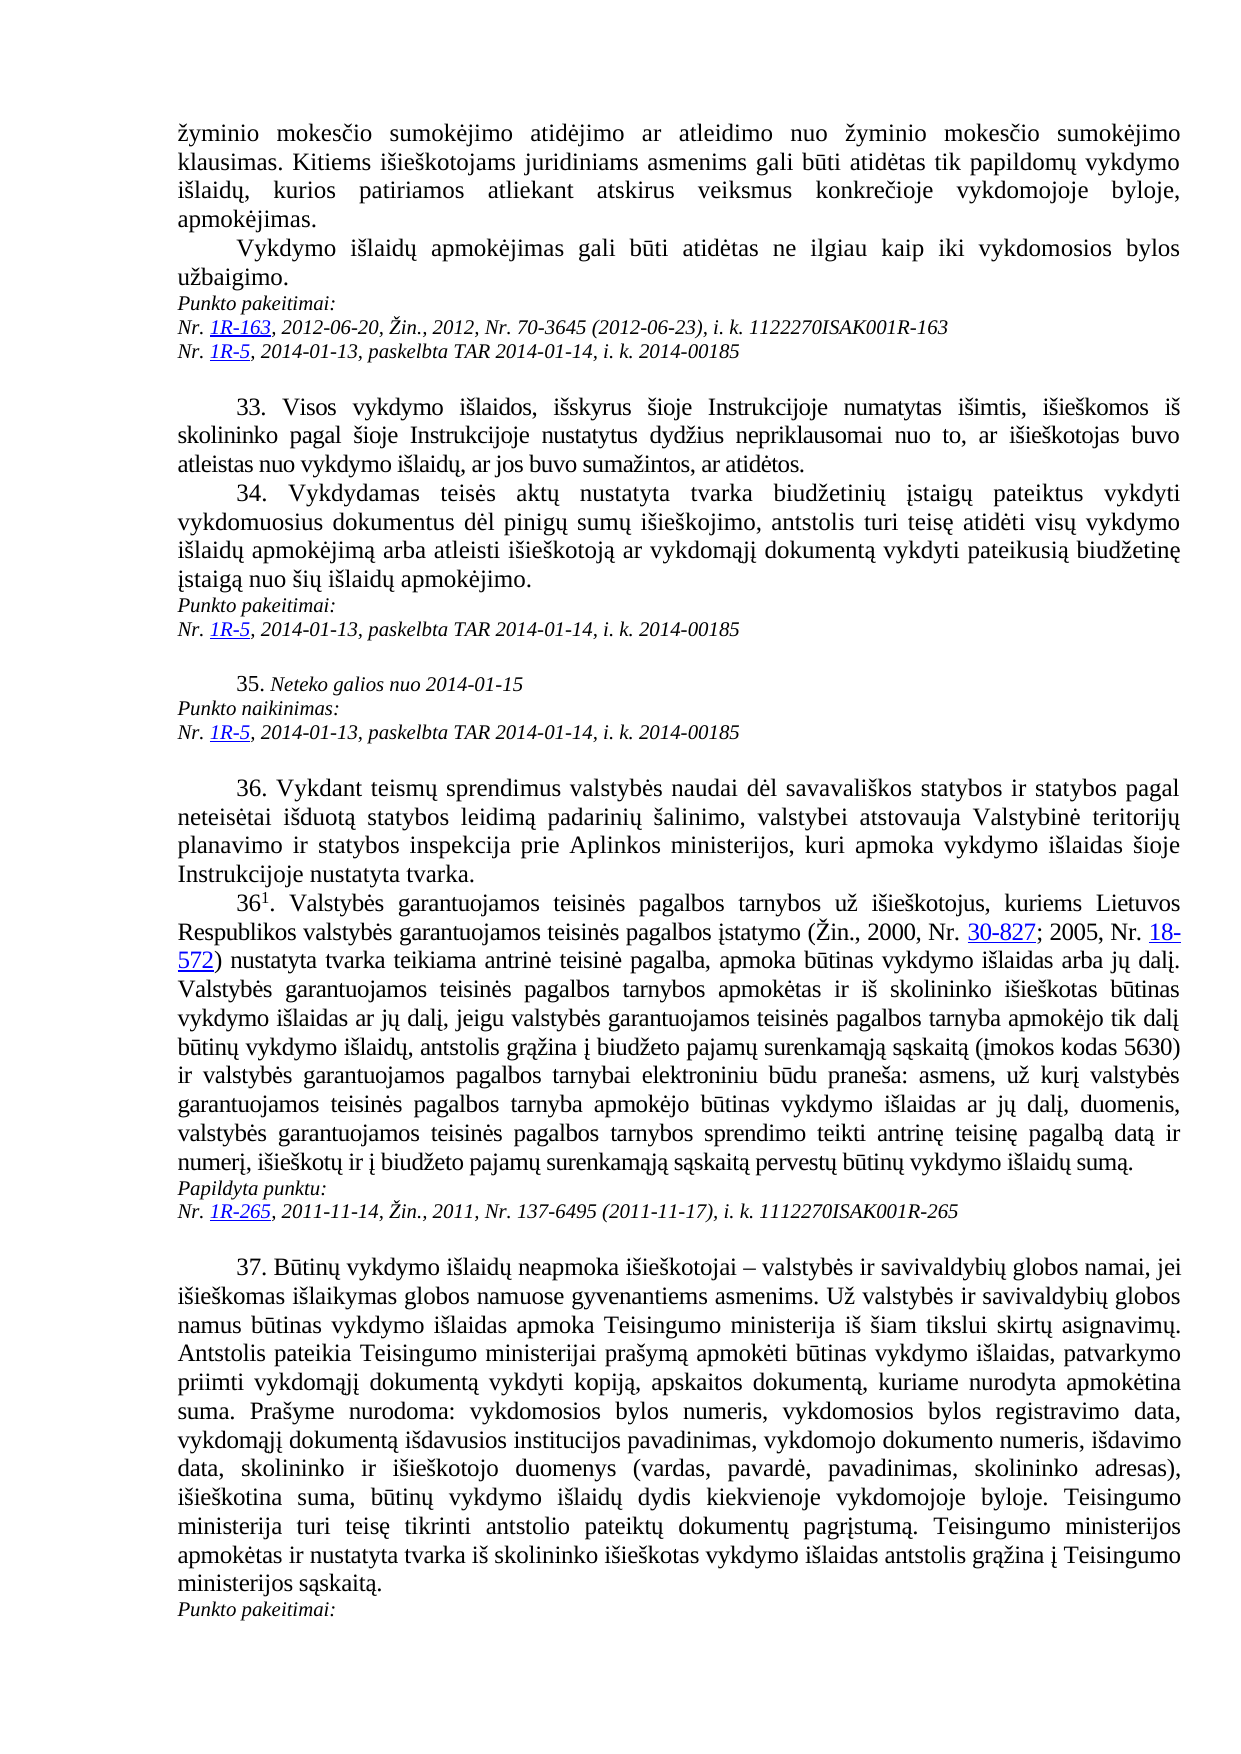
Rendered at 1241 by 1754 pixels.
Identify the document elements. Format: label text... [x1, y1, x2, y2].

text 33. Visos vykdymo išlaidos, išskyrus šioje Instrukcijoje numatytas išimtis, išieškomos iš skolininko pagal šioje Instrukcijoje nustatytus dydžius nepriklausomai nuo to, ar išieškotojas buvo atleistas nuo vykdymo išlaidų, ar jos buvo sumažintos, ar atidėtos. [177, 392, 1181, 478]
text Punkto pakeitimai: [177, 291, 1181, 315]
text Nr. 1R-5, 2014-01-13, paskelbta TAR 2014-01-14, i. k. 2014-00185 [177, 339, 1181, 363]
text Punkto pakeitimai: [177, 1597, 1181, 1621]
text Nr. 1R-5, 2014-01-13, paskelbta TAR 2014-01-14, i. k. 2014-00185 [177, 720, 1181, 744]
text Nr. 1R-265, 2011-11-14, Žin., 2011, Nr. 137-6495 (2011-11-17), i. k. 1112270ISAK001R-265 [177, 1199, 1181, 1223]
text 35. Neteko galios nuo 2014-01-15 [177, 670, 1181, 696]
text žyminio mokesčio sumokėjimo atidėjimo ar atleidimo nuo žyminio mokesčio sumokėjimo klausimas. Kitiems išieškotojams juridiniams asmenims gali būti atidėtas tik papildomų vykdymo išlaidų, kurios patiriamos atliekant atskirus veiksmus konkrečioje vykdomojoje byloje, apmokėjimas. [177, 118, 1181, 233]
text Papildyta punktu: [177, 1175, 1181, 1199]
text Nr. 1R-163, 2012-06-20, Žin., 2012, Nr. 70-3645 (2012-06-23), i. k. 1122270ISAK001R-163 [177, 315, 1181, 339]
text Punkto naikinimas: [177, 696, 1181, 720]
text 361. Valstybės garantuojamos teisinės pagalbos tarnybos už išieškotojus, kuriems Lietuvos Respublikos valstybės garantuojamos teisinės pagalbos įstatymo (Žin., 2000, Nr. 30-827; 2005, Nr. 18-572) nustatyta tvarka teikiama antrinė teisinė pagalba, apmoka būtinas vykdymo išlaidas arba jų dalį. Valstybės garantuojamos teisinės pagalbos tarnybos apmokėtas ir iš skolininko išieškotas būtinas vykdymo išlaidas ar jų dalį, jeigu valstybės garantuojamos teisinės pagalbos tarnyba apmokėjo tik dalį būtinų vykdymo išlaidų, antstolis grąžina į biudžeto pajamų surenkamąją sąskaitą (įmokos kodas 5630) ir valstybės garantuojamos pagalbos tarnybai elektroniniu būdu praneša: asmens, už kurį valstybės garantuojamos teisinės pagalbos tarnyba apmokėjo būtinas vykdymo išlaidas ar jų dalį, duomenis, valstybės garantuojamos teisinės pagalbos tarnybos sprendimo teikti antrinę teisinę pagalbą datą ir numerį, išieškotų ir į biudžeto pajamų surenkamąją sąskaitą pervestų būtinų vykdymo išlaidų sumą. [177, 888, 1181, 1175]
text 34. Vykdydamas teisės aktų nustatyta tvarka biudžetinių įstaigų pateiktus vykdyti vykdomuosius dokumentus dėl pinigų sumų išieškojimo, antstolis turi teisę atidėti visų vykdymo išlaidų apmokėjimą arba atleisti išieškotoją ar vykdomąjį dokumentą vykdyti pateikusią biudžetinę įstaigą nuo šių išlaidų apmokėjimo. [177, 478, 1181, 593]
text 36. Vykdant teismų sprendimus valstybės naudai dėl savavališkos statybos ir statybos pagal neteisėtai išduotą statybos leidimą padarinių šalinimo, valstybei atstovauja Valstybinė teritorijų planavimo ir statybos inspekcija prie Aplinkos ministerijos, kuri apmoka vykdymo išlaidas šioje Instrukcijoje nustatyta tvarka. [177, 773, 1181, 888]
text Vykdymo išlaidų apmokėjimas gali būti atidėtas ne ilgiau kaip iki vykdomosios bylos užbaigimo. [177, 233, 1181, 291]
text Punkto pakeitimai: [177, 593, 1181, 617]
text Nr. 1R-5, 2014-01-13, paskelbta TAR 2014-01-14, i. k. 2014-00185 [177, 617, 1181, 641]
text 37. Būtinų vykdymo išlaidų neapmoka išieškotojai – valstybės ir savivaldybių globos namai, jei išieškomas išlaikymas globos namuose gyvenantiems asmenims. Už valstybės ir savivaldybių globos namus būtinas vykdymo išlaidas apmoka Teisingumo ministerija iš šiam tikslui skirtų asignavimų. Antstolis pateikia Teisingumo ministerijai prašymą apmokėti būtinas vykdymo išlaidas, patvarkymo priimti vykdomąjį dokumentą vykdyti kopiją, apskaitos dokumentą, kuriame nurodyta apmokėtina suma. Prašyme nurodoma: vykdomosios bylos numeris, vykdomosios bylos registravimo data, vykdomąjį dokumentą išdavusios institucijos pavadinimas, vykdomojo dokumento numeris, išdavimo data, skolininko ir išieškotojo duomenys (vardas, pavardė, pavadinimas, skolininko adresas), išieškotina suma, būtinų vykdymo išlaidų dydis kiekvienoje vykdomojoje byloje. Teisingumo ministerija turi teisę tikrinti antstolio pateiktų dokumentų pagrįstumą. Teisingumo ministerijos apmokėtas ir nustatyta tvarka iš skolininko išieškotas vykdymo išlaidas antstolis grąžina į Teisingumo ministerijos sąskaitą. [177, 1252, 1181, 1597]
